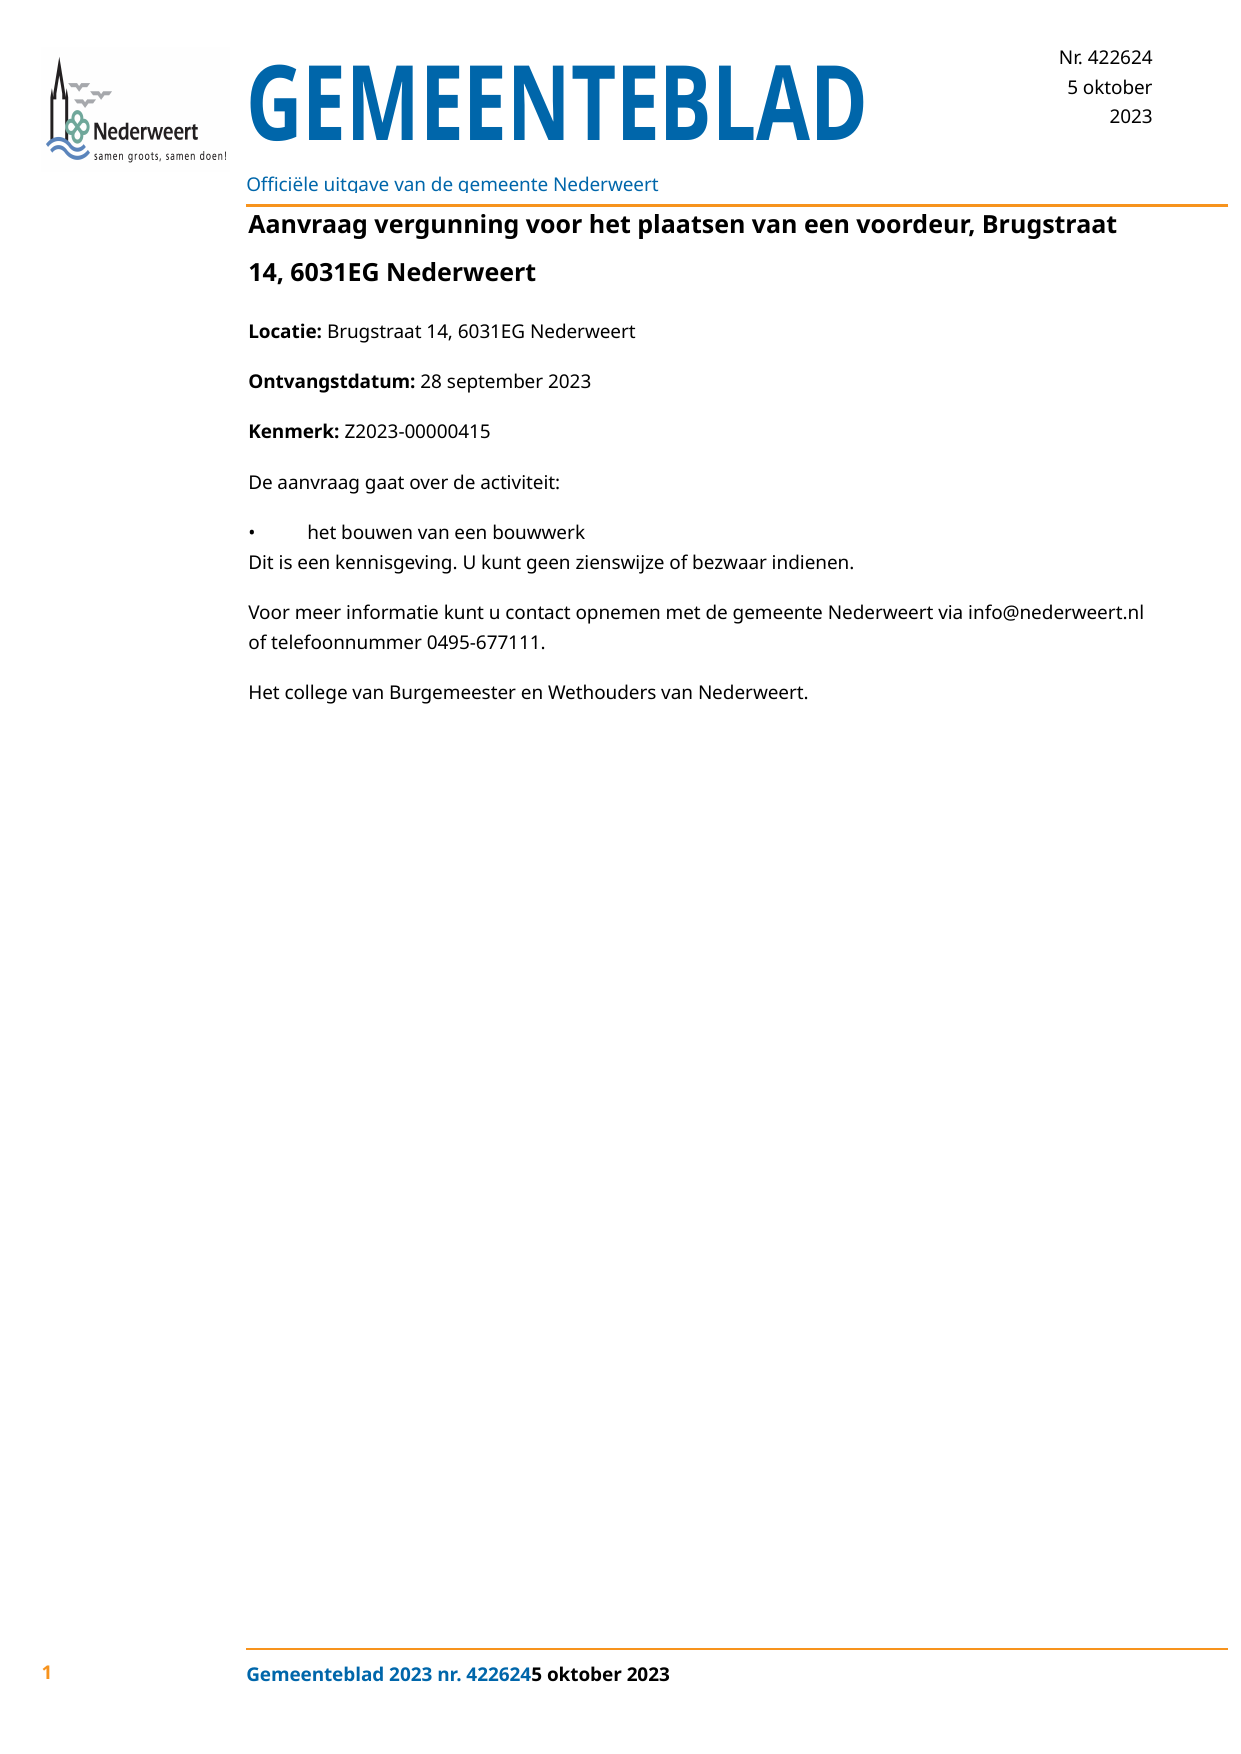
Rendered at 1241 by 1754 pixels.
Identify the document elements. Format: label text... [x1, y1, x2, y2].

text Het college van Burgemeester en Wethouders van Nederweert. [248, 679, 1152, 705]
text Kenmerk: Z2023-00000415 [248, 419, 1152, 444]
text Dit is een kennisgeving. U kunt geen zienswijze of bezwaar indienen. [248, 549, 1152, 575]
text Ontvangstdatum: 28 september 2023 [248, 368, 1152, 394]
text Voor meer informatie kunt u contact opnemen met de gemeente Nederweert via info@nederweert.nl of telefoonnummer 0495-677111. [248, 599, 1152, 655]
text Aanvraag vergunning voor het plaatsen van een voordeur, Brugstraat 14, 6031EG Nederweert [248, 207, 1152, 288]
text Locatie: Brugstraat 14, 6031EG Nederweert [248, 318, 1152, 344]
picture [41, 47, 231, 172]
list het bouwen van een bouwwerk [248, 519, 1152, 545]
text De aanvraag gaat over de activiteit: [248, 469, 1152, 495]
